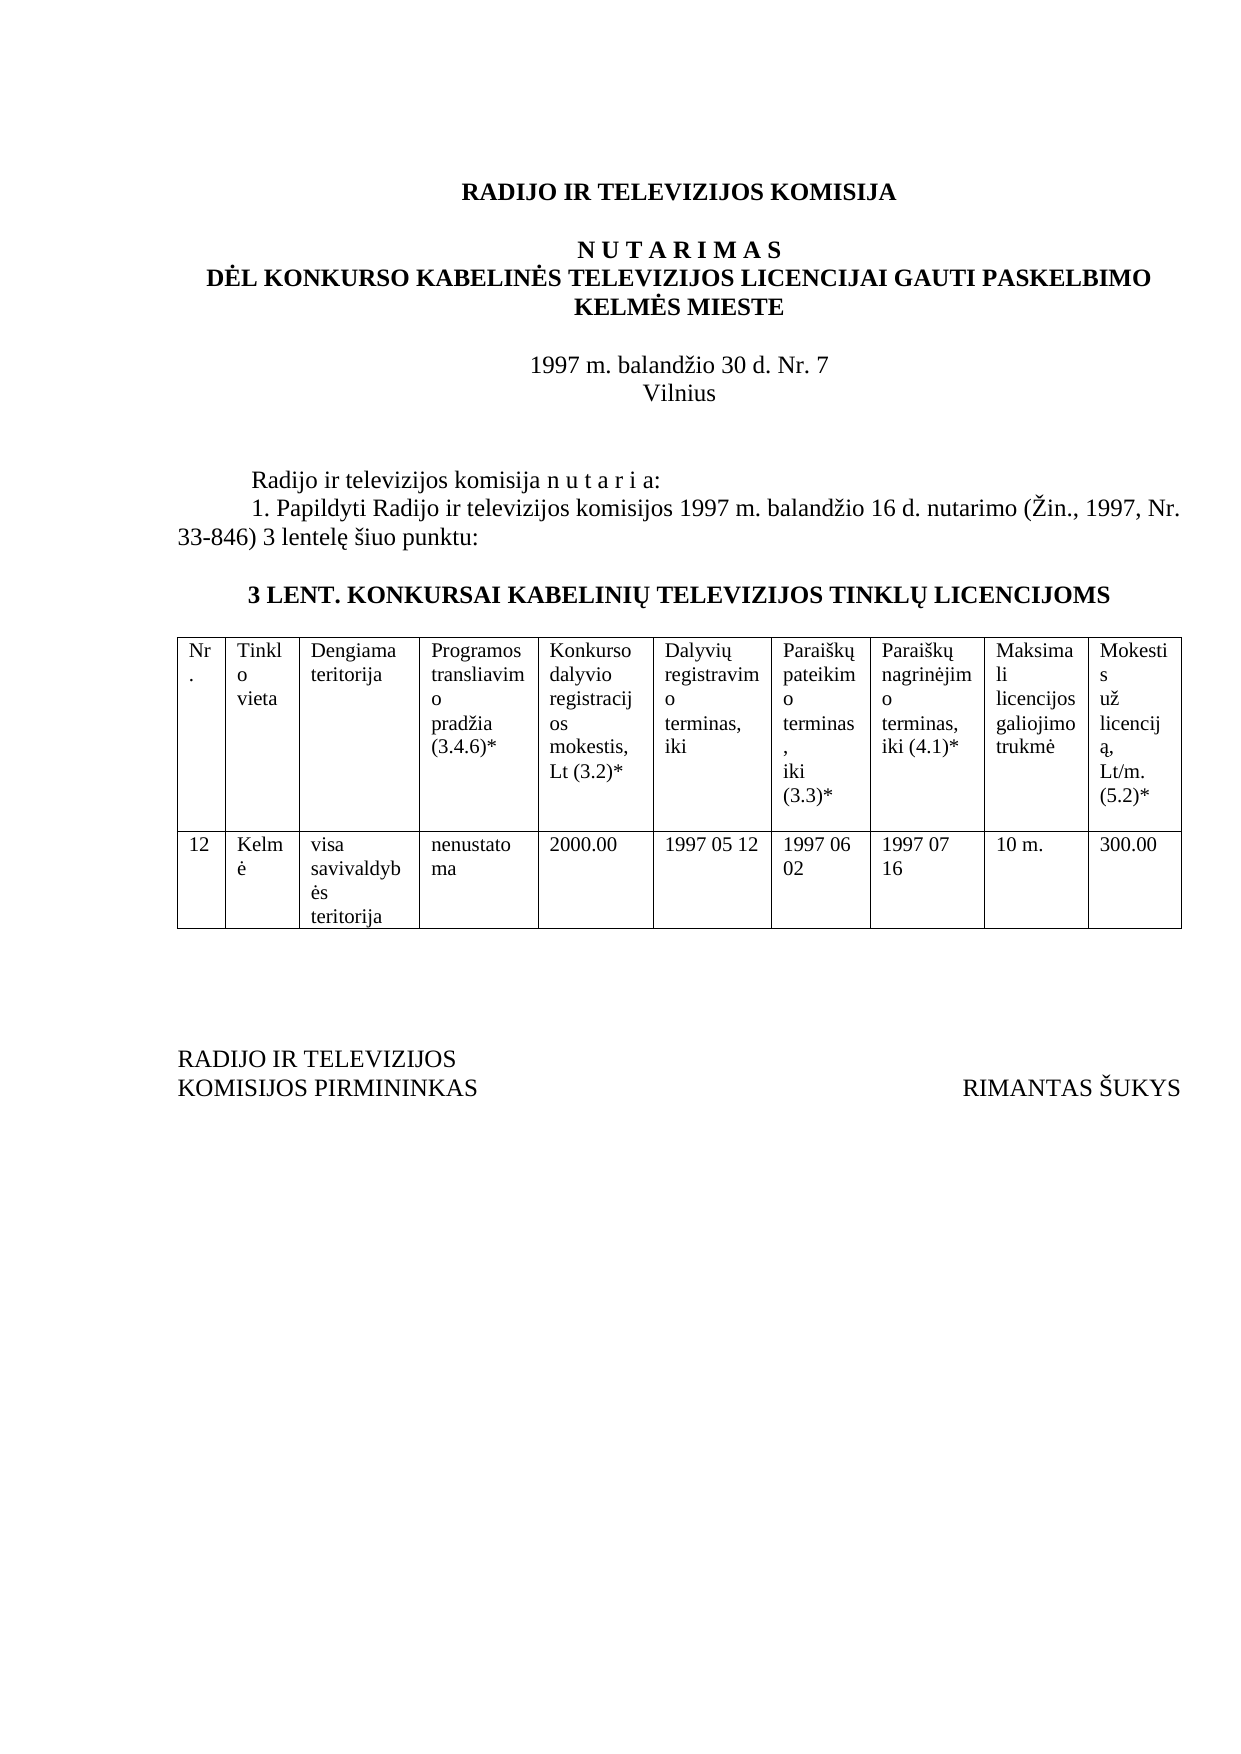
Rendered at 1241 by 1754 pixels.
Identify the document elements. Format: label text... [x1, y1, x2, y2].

table_cell Kelmė [226, 832, 299, 928]
text Vilnius [177, 378, 1181, 407]
table_cell 300.00 [1089, 832, 1181, 928]
table_header Paraiškų pateikimo terminas, iki (3.3)* [772, 638, 870, 831]
text 1997 m. balandžio 30 d. Nr. 7 [177, 350, 1181, 378]
text 1. Papildyti Radijo ir televizijos komisijos 1997 m. balandžio 16 d. nutarimo (Žin., 1997, Nr. 33‑846) 3 lentelę šiuo punktu: [177, 493, 1181, 551]
text 3 lent. KONKURSAI KABELINIŲ TELEVIZIJOS TINKLŲ LICENCIJOMS [177, 580, 1181, 608]
table_header Maksimali licencijos galiojimo trukmė [985, 638, 1088, 831]
table_header Nr. [178, 638, 225, 831]
table_header Dalyvių registravimo terminas, iki [654, 638, 771, 831]
table_cell nenustatoma [420, 832, 538, 928]
table_header Tinklo vieta [226, 638, 299, 831]
table_header Programos transliavimo pradžia (3.4.6)* [420, 638, 538, 831]
table_cell 1997 07 16 [871, 832, 984, 928]
table_cell 2000.00 [539, 832, 653, 928]
text RADIJO IR TELEVIZIJOS KOMISIJA [177, 177, 1181, 206]
table_header Dengiama teritorija [300, 638, 419, 831]
text KOMISIJOS PIRMININKAS RIMANTAS ŠUKYS [177, 1073, 1181, 1102]
table_cell visa savivaldybės teritorija [300, 832, 419, 928]
table_cell 10 m. [985, 832, 1088, 928]
text RADIJO IR TELEVIZIJOS [177, 1044, 1181, 1073]
text Radijo ir televizijos komisija nutaria: [177, 465, 1181, 493]
table_header Konkurso dalyvio registracijos mokestis, Lt (3.2)* [539, 638, 653, 831]
table_header Mokestis už licenciją, Lt/m. (5.2)* [1089, 638, 1181, 831]
table_cell 12 [178, 832, 225, 928]
table_cell 1997 05 12 [654, 832, 771, 928]
table_cell 1997 06 02 [772, 832, 870, 928]
text DĖL KONKURSO KABELINĖS TELEVIZIJOS LICENCIJAI GAUTI PASKELBIMO KELMĖS MIESTE [177, 263, 1181, 321]
text N U T A R I M A S [177, 235, 1181, 263]
table_header Paraiškų nagrinėjimo terminas, iki (4.1)* [871, 638, 984, 831]
